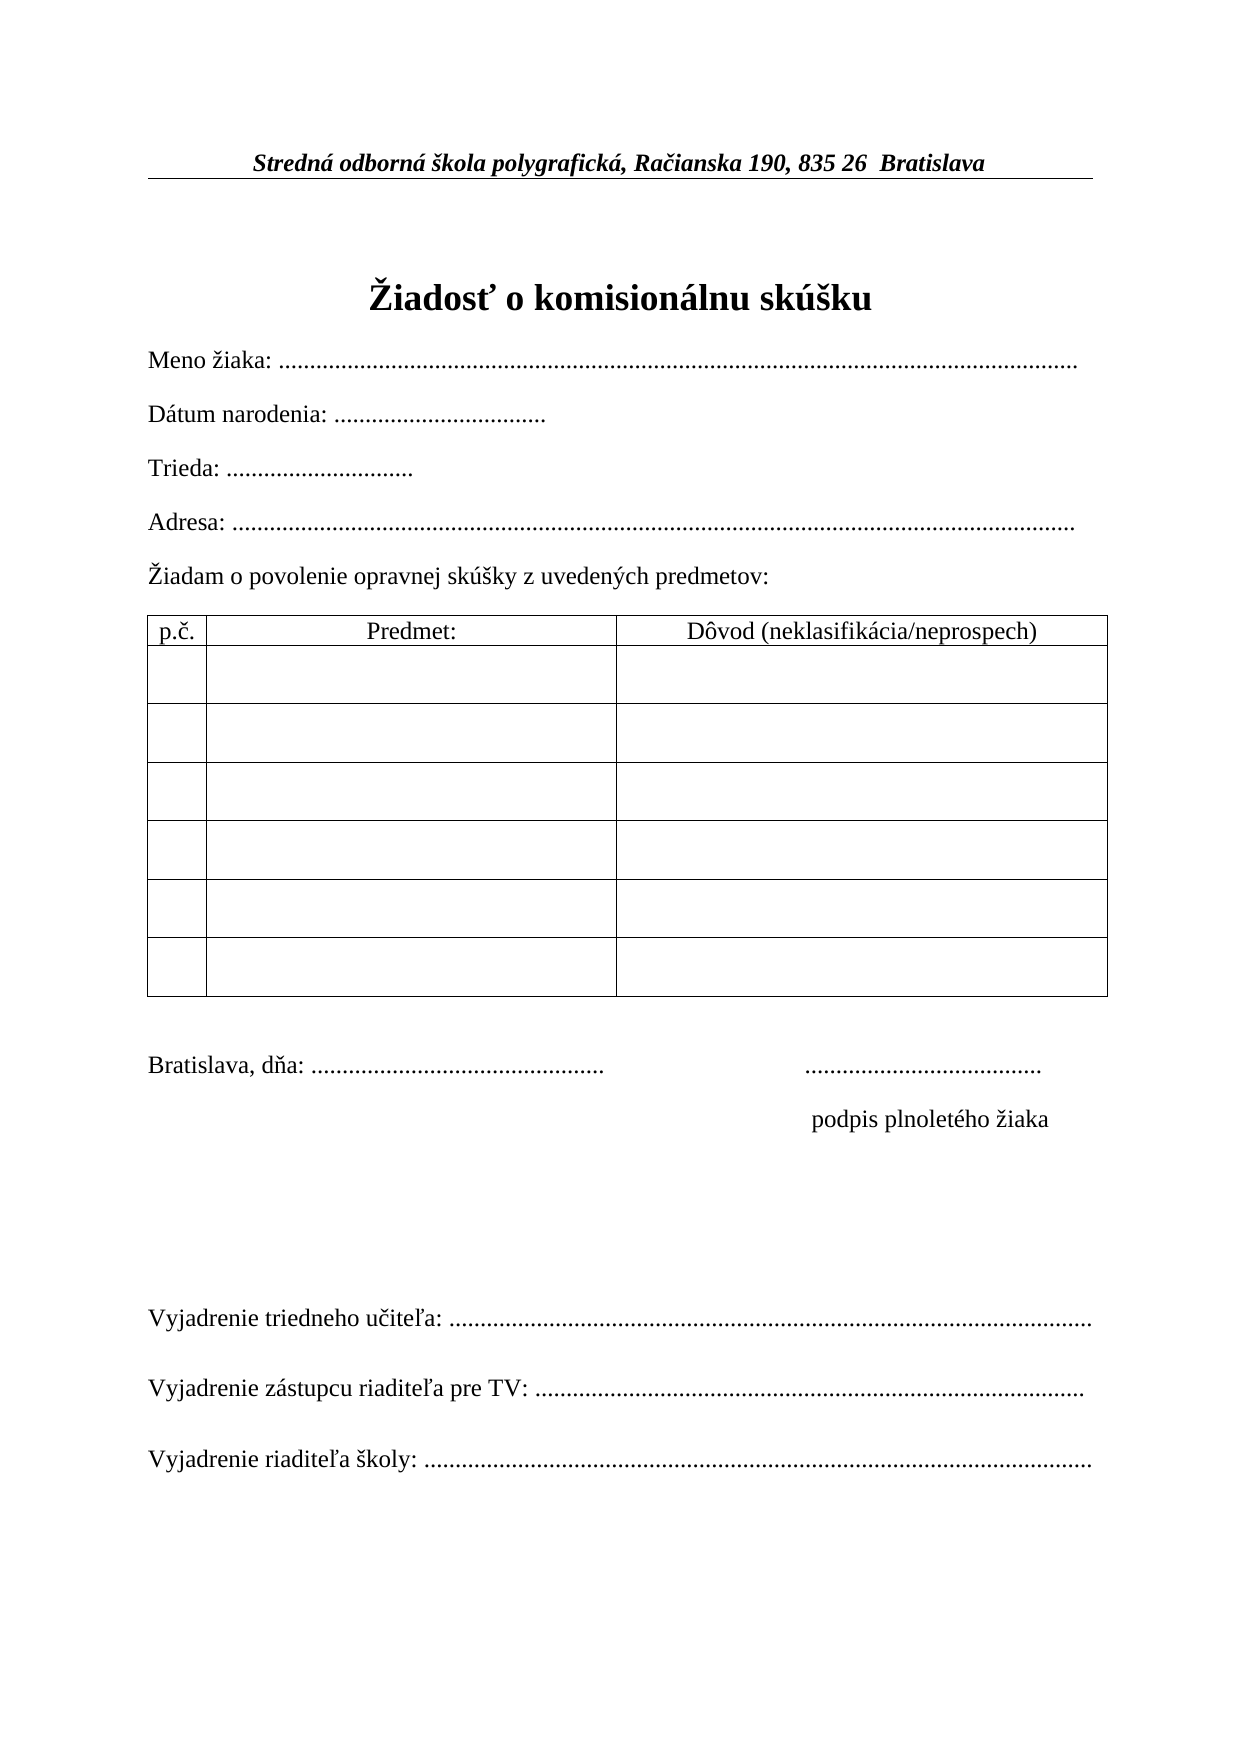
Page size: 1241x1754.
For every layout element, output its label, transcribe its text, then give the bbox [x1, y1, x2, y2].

table_cell [617, 880, 1107, 937]
text Meno žiaka: ................................................................................................................................ [148, 345, 1093, 374]
table_cell [148, 763, 206, 820]
text Žiadam o povolenie opravnej skúšky z uvedených predmetov: [148, 561, 1093, 589]
table_cell [148, 646, 206, 703]
table_cell [617, 704, 1107, 762]
table_cell [207, 646, 616, 703]
table_cell [207, 938, 616, 996]
table_cell [207, 880, 616, 937]
text Trieda: .............................. [148, 453, 1093, 482]
text Vyjadrenie riaditeľa školy: ........................................................................................................... [148, 1444, 1093, 1472]
text Stredná odborná škola polygrafická, Račianska 190, 835 26 Bratislava [148, 148, 1093, 178]
table_header Predmet: [207, 616, 616, 644]
table_cell [207, 821, 616, 879]
table_cell [617, 821, 1107, 879]
text Dátum narodenia: .................................. [148, 399, 1093, 428]
text Bratislava, dňa: ............................................... ...................................... [148, 1051, 1093, 1079]
text Vyjadrenie triedneho učiteľa: ....................................................................................................... [148, 1303, 1093, 1331]
text Žiadosť o komisionálnu skúšku [148, 275, 1093, 318]
table_cell [148, 880, 206, 937]
text Vyjadrenie zástupcu riaditeľa pre TV: ........................................................................................ [148, 1373, 1093, 1402]
table_cell [207, 704, 616, 762]
table_cell [148, 821, 206, 879]
text podpis plnoletého žiaka [738, 1104, 1093, 1133]
table_header p.č. [148, 616, 206, 644]
table_cell [148, 938, 206, 996]
table_header Dôvod (neklasifikácia/neprospech) [617, 616, 1107, 644]
table_cell [617, 938, 1107, 996]
table_cell [207, 763, 616, 820]
table_cell [617, 646, 1107, 703]
table_cell [148, 704, 206, 762]
table_cell [617, 763, 1107, 820]
text Adresa: ....................................................................................................................................... [148, 507, 1093, 536]
